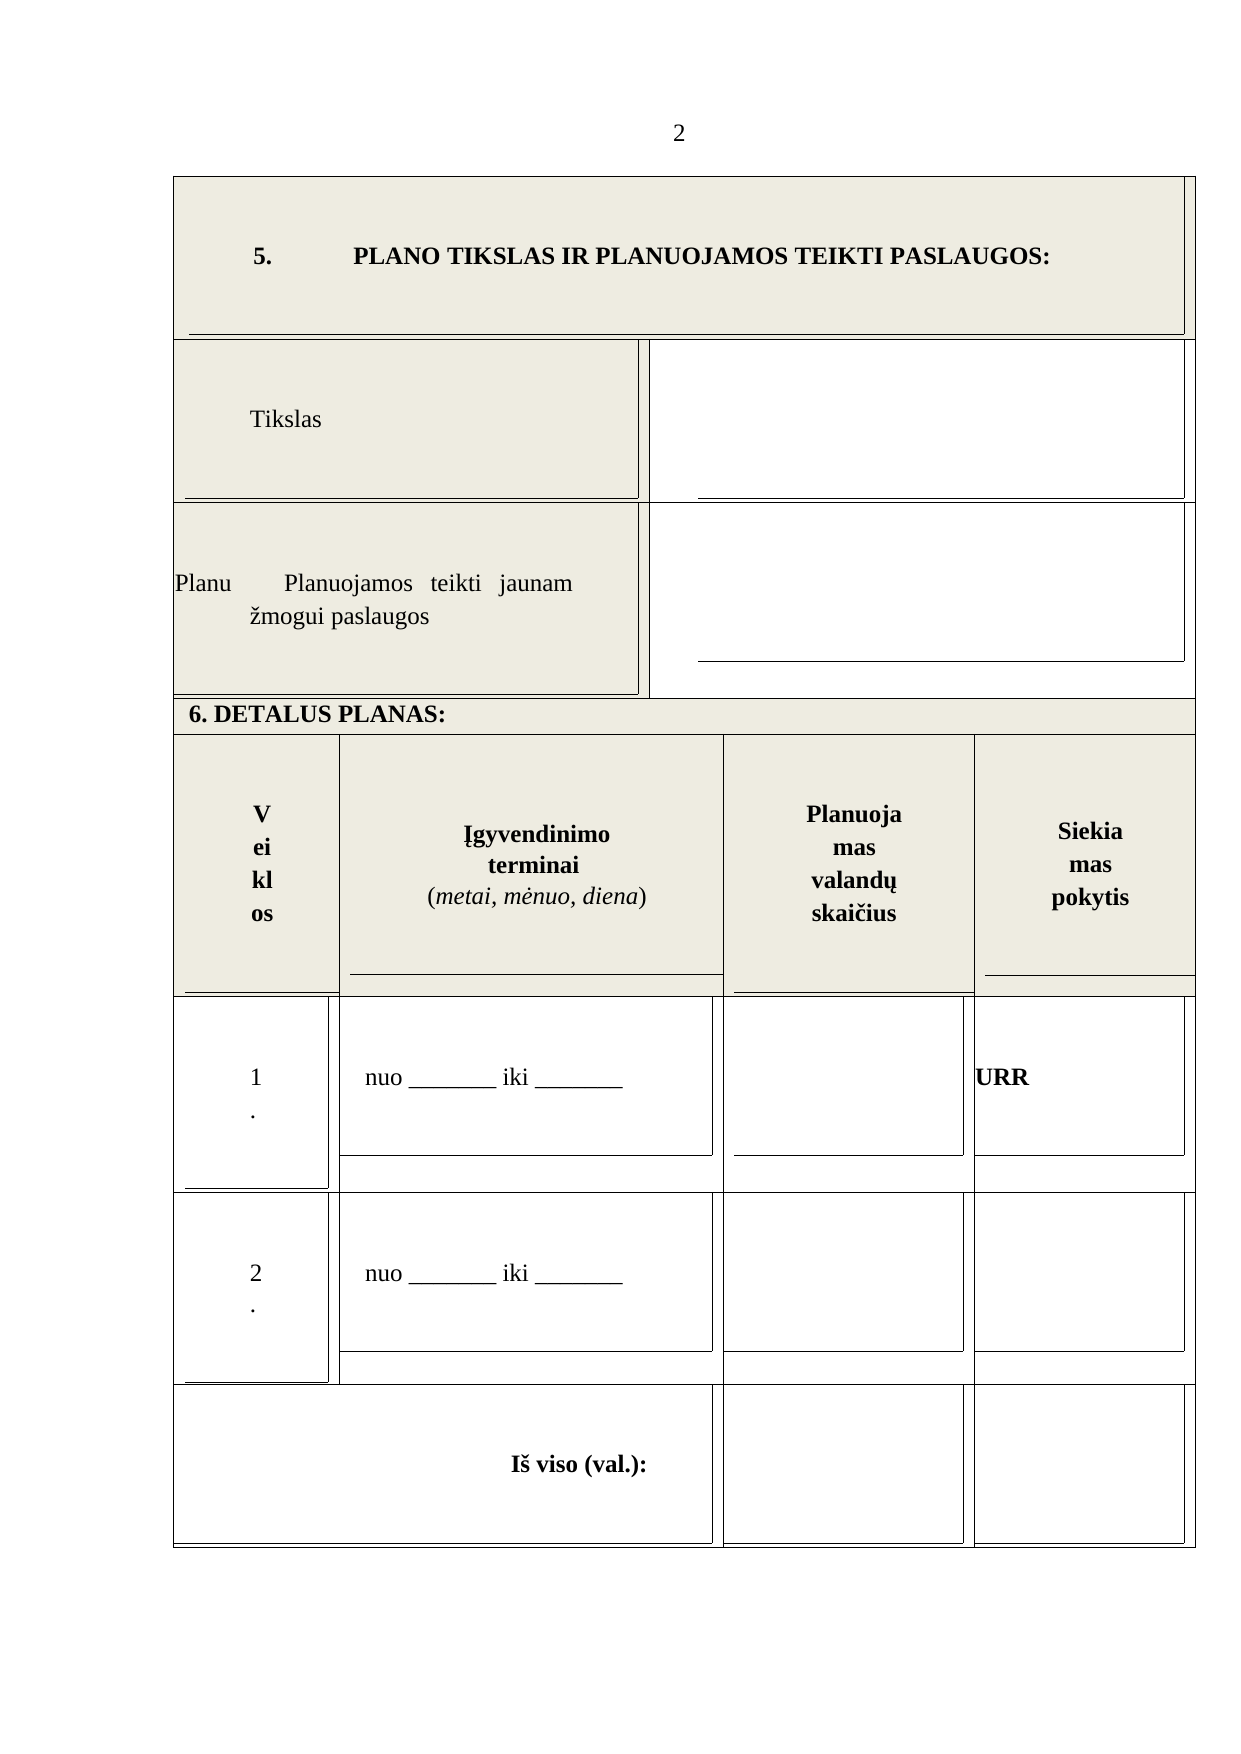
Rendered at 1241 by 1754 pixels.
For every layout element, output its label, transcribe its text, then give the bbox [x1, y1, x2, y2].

table_cell 5. PLANO TIKSLAS IR PLANUOJAMOS TEIKTI PASLAUGOS: [174, 177, 1195, 339]
table_cell [975, 1385, 1195, 1547]
table_cell 2. [174, 1193, 339, 1384]
table_cell [650, 340, 1195, 502]
table_cell [724, 1193, 974, 1384]
table_cell Planuojamas valandų skaičius [724, 735, 974, 996]
table_cell Veiklos [174, 735, 339, 996]
table_cell 1. [174, 997, 339, 1192]
table_cell Įgyvendinimo terminai (metai, mėnuo, diena) [340, 735, 723, 996]
table_cell URR [975, 997, 1195, 1192]
table_cell [724, 997, 974, 1192]
table_cell nuo _______ iki _______ [340, 1193, 723, 1384]
table_cell Iš viso (val.): [174, 1385, 723, 1547]
table_cell Siekiamas pokytis [975, 735, 1195, 996]
table_cell [975, 1193, 1195, 1384]
table_cell [650, 503, 1195, 698]
table_cell Planu Planuojamos teikti jaunam žmogui paslaugos [174, 503, 649, 698]
table_cell 6. DETALUS PLANAS: [174, 699, 1195, 734]
table_cell [724, 1385, 974, 1547]
table_cell nuo _______ iki _______ [340, 997, 723, 1192]
table_cell Tikslas [174, 340, 649, 502]
